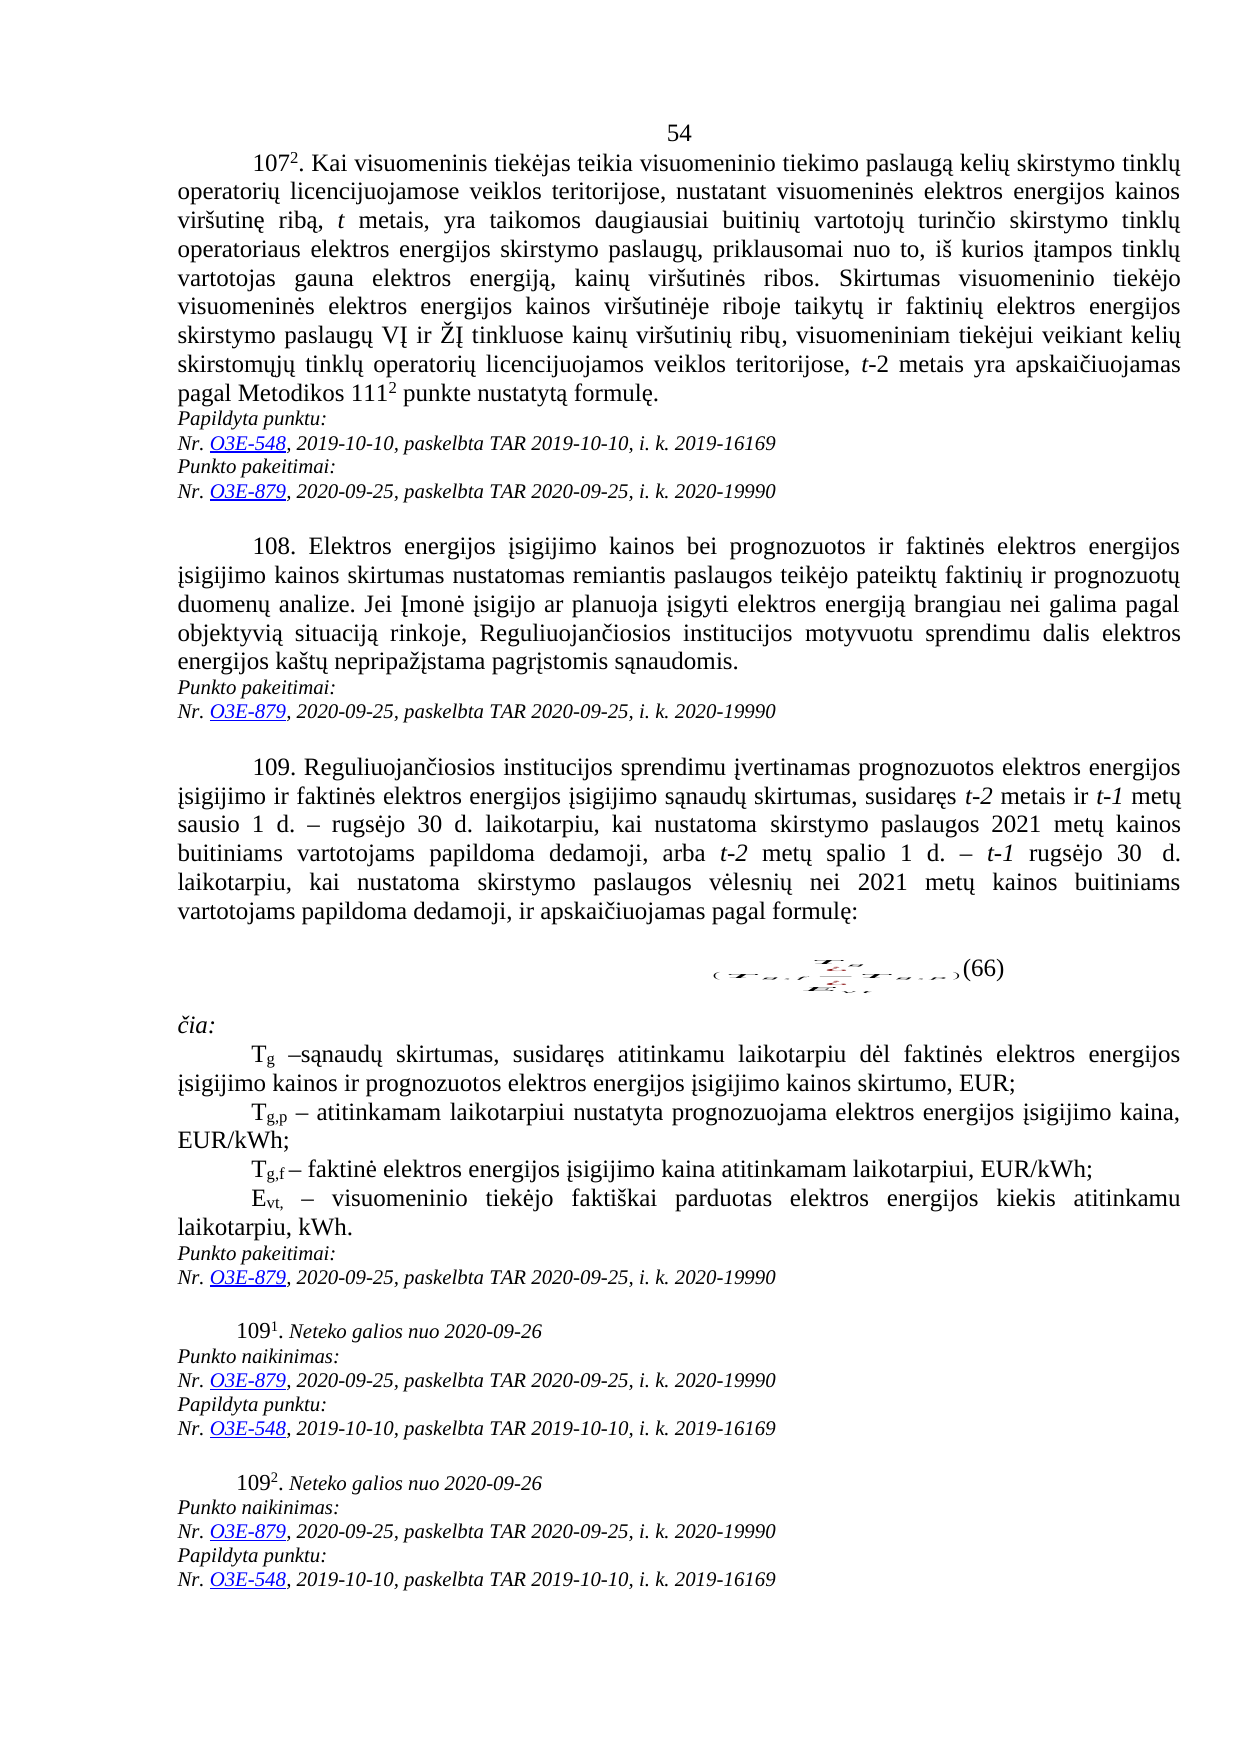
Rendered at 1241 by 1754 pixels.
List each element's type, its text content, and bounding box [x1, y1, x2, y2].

text Evt, – visuomeninio tiekėjo faktiškai parduotas elektros energijos kiekis atitinkamu laikotarpiu, kWh. [177, 1183, 1181, 1241]
text Tg –sąnaudų skirtumas, susidaręs atitinkamu laikotarpiu dėl faktinės elektros energijos įsigijimo kainos ir prognozuotos elektros energijos įsigijimo kainos skirtumo, EUR; [177, 1039, 1181, 1097]
text čia: [177, 1011, 1181, 1039]
text Nr. O3E-548, 2019-10-10, paskelbta TAR 2019-10-10, i. k. 2019-16169 [177, 1416, 1181, 1440]
text (66) [177, 953, 1181, 994]
text Tg,p – atitinkamam laikotarpiui nustatyta prognozuojama elektros energijos įsigijimo kaina, EUR/kWh; [177, 1097, 1181, 1154]
text Punkto naikinimas: [177, 1495, 1181, 1519]
text Papildyta punktu: [177, 406, 1181, 430]
text 109. Reguliuojančiosios institucijos sprendimu įvertinamas prognozuotos elektros energijos įsigijimo ir faktinės elektros energijos įsigijimo sąnaudų skirtumas, susidaręs t-2 metais ir t-1 metų sausio 1 d. – rugsėjo 30 d. laikotarpiu, kai nustatoma skirstymo paslaugos 2021 metų kainos buitiniams vartotojams papildoma dedamoji, arba t-2 metų spalio 1 d. – t-1 rugsėjo 30 d. laikotarpiu, kai nustatoma skirstymo paslaugos vėlesnių nei 2021 metų kainos buitiniams vartotojams papildoma dedamoji, ir apskaičiuojamas pagal formulę: [177, 752, 1181, 924]
text Nr. O3E-548, 2019-10-10, paskelbta TAR 2019-10-10, i. k. 2019-16169 [177, 1567, 1181, 1591]
text 108. Elektros energijos įsigijimo kainos bei prognozuotos ir faktinės elektros energijos įsigijimo kainos skirtumas nustatomas remiantis paslaugos teikėjo pateiktų faktinių ir prognozuotų duomenų analize. Jei Įmonė įsigijo ar planuoja įsigyti elektros energiją brangiau nei galima pagal objektyvią situaciją rinkoje, Reguliuojančiosios institucijos motyvuotu sprendimu dalis elektros energijos kaštų nepripažįstama pagrįstomis sąnaudomis. [177, 531, 1181, 675]
text 1092. Neteko galios nuo 2020-09-26 [177, 1469, 1181, 1495]
text 1091. Neteko galios nuo 2020-09-26 [177, 1317, 1181, 1344]
text Nr. O3E-879, 2020-09-25, paskelbta TAR 2020-09-25, i. k. 2020-19990 [177, 699, 1181, 723]
text Punkto pakeitimai: [177, 675, 1181, 699]
text Nr. O3E-879, 2020-09-25, paskelbta TAR 2020-09-25, i. k. 2020-19990 [177, 1264, 1181, 1289]
text Papildyta punktu: [177, 1392, 1181, 1416]
text Papildyta punktu: [177, 1543, 1181, 1567]
text Tg,f – faktinė elektros energijos įsigijimo kaina atitinkamam laikotarpiui, EUR/kWh; [177, 1154, 1181, 1183]
text Punkto pakeitimai: [177, 454, 1181, 478]
text 1072. Kai visuomeninis tiekėjas teikia visuomeninio tiekimo paslaugą kelių skirstymo tinklų operatorių licencijuojamose veiklos teritorijose, nustatant visuomeninės elektros energijos kainos viršutinę ribą, t metais, yra taikomos daugiausiai buitinių vartotojų turinčio skirstymo tinklų operatoriaus elektros energijos skirstymo paslaugų, priklausomai nuo to, iš kurios įtampos tinklų vartotojas gauna elektros energiją, kainų viršutinės ribos. Skirtumas visuomeninio tiekėjo visuomeninės elektros energijos kainos viršutinėje riboje taikytų ir faktinių elektros energijos skirstymo paslaugų VĮ ir ŽĮ tinkluose kainų viršutinių ribų, visuomeniniam tiekėjui veikiant kelių skirstomųjų tinklų operatorių licencijuojamos veiklos teritorijose, t-2 metais yra apskaičiuojamas pagal Metodikos 1112 punkte nustatytą formulę. [177, 148, 1181, 406]
text Nr. O3E-879, 2020-09-25, paskelbta TAR 2020-09-25, i. k. 2020-19990 [177, 1368, 1181, 1392]
text Punkto naikinimas: [177, 1344, 1181, 1368]
text Nr. O3E-548, 2019-10-10, paskelbta TAR 2019-10-10, i. k. 2019-16169 [177, 430, 1181, 454]
text Nr. O3E-879, 2020-09-25, paskelbta TAR 2020-09-25, i. k. 2020-19990 [177, 478, 1181, 503]
text Nr. O3E-879, 2020-09-25, paskelbta TAR 2020-09-25, i. k. 2020-19990 [177, 1519, 1181, 1543]
text Punkto pakeitimai: [177, 1241, 1181, 1264]
